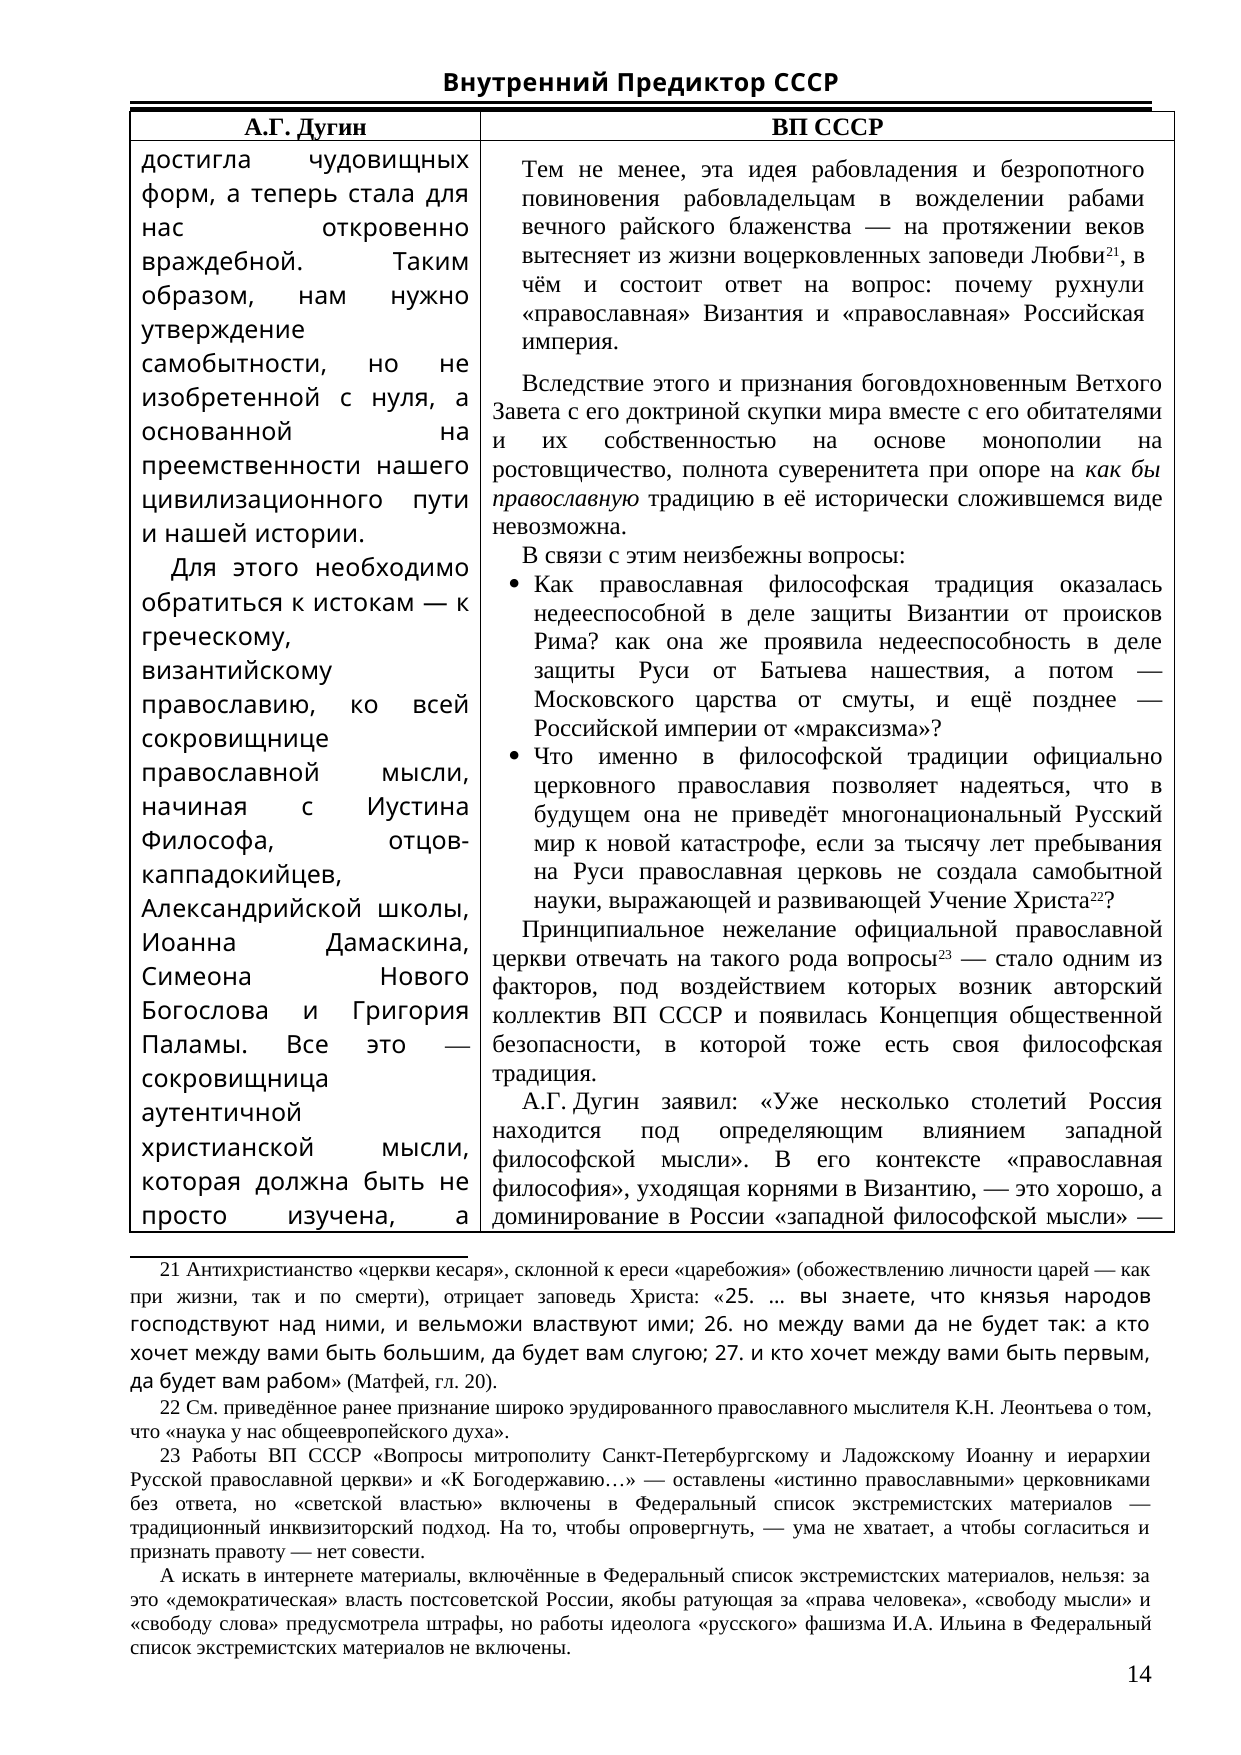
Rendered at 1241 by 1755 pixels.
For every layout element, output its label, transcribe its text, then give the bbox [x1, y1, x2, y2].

table_header ВП СССР [481, 112, 1174, 140]
table_header А.Г. Дугин [131, 112, 480, 140]
table_cell Тем не менее, эта идея рабовладения и безропотного повиновения рабовладельцам в вожделении рабами вечного райского блаженства — на протяжении веков вытесняет из жизни воцерковленных заповеди Любви, в чём и состоит ответ на вопрос: почему рухнули «православная» Византия и «православная» Российская империя. Вследствие этого и признания боговдохновенным Ветхого Завета с его доктриной скупки мира вместе с его обитателями и их собственностью на основе монополии на ростовщичество, полнота суверенитета при опоре на как бы православную традицию в её исторически сложившемся виде невозможна. В связи с этим неизбежны вопросы: Как православная философская традиция оказалась недееспособной в деле защиты Византии от происков Рима? как она же проявила недееспособность в деле защиты Руси от Батыева нашествия, а потом — Московского царства от смуты, и ещё позднее — Российской империи от «мраксизма»? Что именно в философской традиции официально церковного православия позволяет надеяться, что в будущем она не приведёт многонациональный Русский мир к новой катастрофе, если за тысячу лет пребывания на Руси православная церковь не создала самобытной науки, выражающей и развивающей Учение Христа? Принципиальное нежелание официальной православной церкви отвечать на такого рода вопросы — стало одним из факторов, под воздействием которых возник авторский коллектив ВП СССР и появилась Концепция общественной безопасности, в которой тоже есть своя философская традиция. А.Г. Дугин заявил: «Уже несколько столетий Россия находится под определяющим влиянием западной философской мысли». В его контексте «православная философия», уходящая корнями в Византию, — это хорошо, а доминирование в России «западной философской мысли» — [481, 141, 1174, 1231]
table_cell достигла чудовищных форм, а теперь стала для нас откровенно враждебной. Таким образом, нам нужно утверждение самобытности, но не изобретенной с нуля, а основанной на преемственности нашего цивилизационного пути и нашей истории. Для этого необходимо обратиться к истокам — к греческому, византийскому православию, ко всей сокровищнице православной мысли, начиная с Иустина Философа, отцов-каппадокийцев, Александрийской школы, Иоанна Дамаскина, Симеона Нового Богослова и Григория Паламы. Все это ― сокровищница аутентичной христианской мысли, которая должна быть не просто изучена, а [131, 141, 480, 1231]
